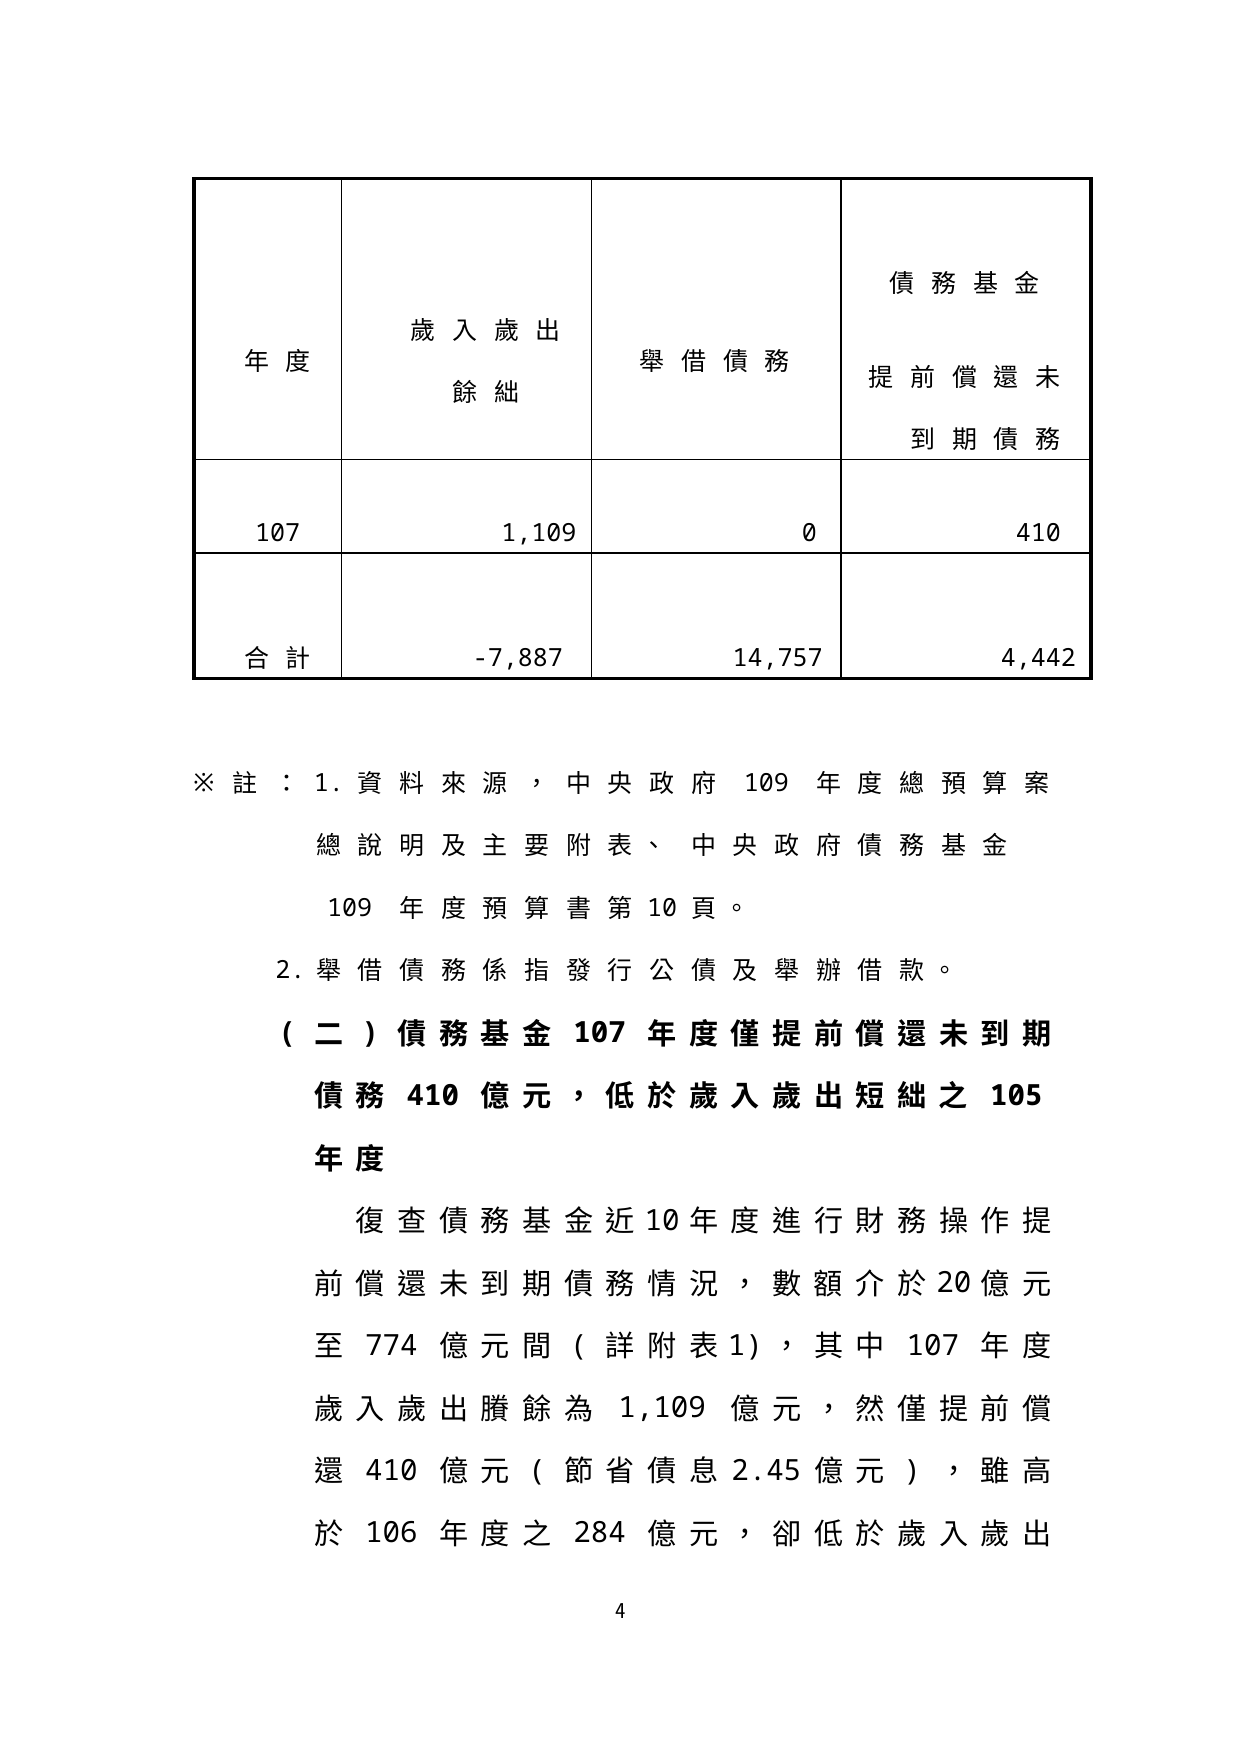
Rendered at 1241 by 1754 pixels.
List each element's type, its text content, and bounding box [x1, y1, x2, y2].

table_cell 4,442 [842, 554, 1089, 677]
text 2.舉借債務係指發行公債及舉辦借款。 [183, 927, 1058, 990]
table_cell -7,887 [342, 554, 591, 677]
text ※註：1.資料來源，中央政府109年度總預算案總說明及主要附表、中央政府債務基金109年度預算書第10頁。 [183, 740, 1058, 927]
table_cell 0 [592, 460, 840, 552]
table_cell 107 [196, 460, 341, 552]
table_cell 1,109 [342, 460, 591, 552]
table_cell 14,757 [592, 554, 840, 677]
table_header 年度 [196, 180, 341, 458]
table_header 債務基金 提前償還未到期債務 [842, 180, 1089, 458]
table_cell 合計 [196, 554, 341, 677]
table_cell 410 [842, 460, 1089, 552]
text 復查債務基金近10年度進行財務操作提前償還未到期債務情況，數額介於20億元至774億元間(詳附表1)，其中107年度歲入歲出賸餘為1,109億元，然僅提前償還410億元(節省債息2.45億元)，雖高於106年度之284億元，卻低於歲入歲出 [271, 1177, 1058, 1552]
text (二)債務基金107年度僅提前償還未到期債務410億元，低於歲入歲出短絀之105年度 [242, 990, 1058, 1177]
table_header 歲入歲出餘絀 [342, 180, 591, 458]
table_header 舉借債務 [592, 180, 840, 458]
